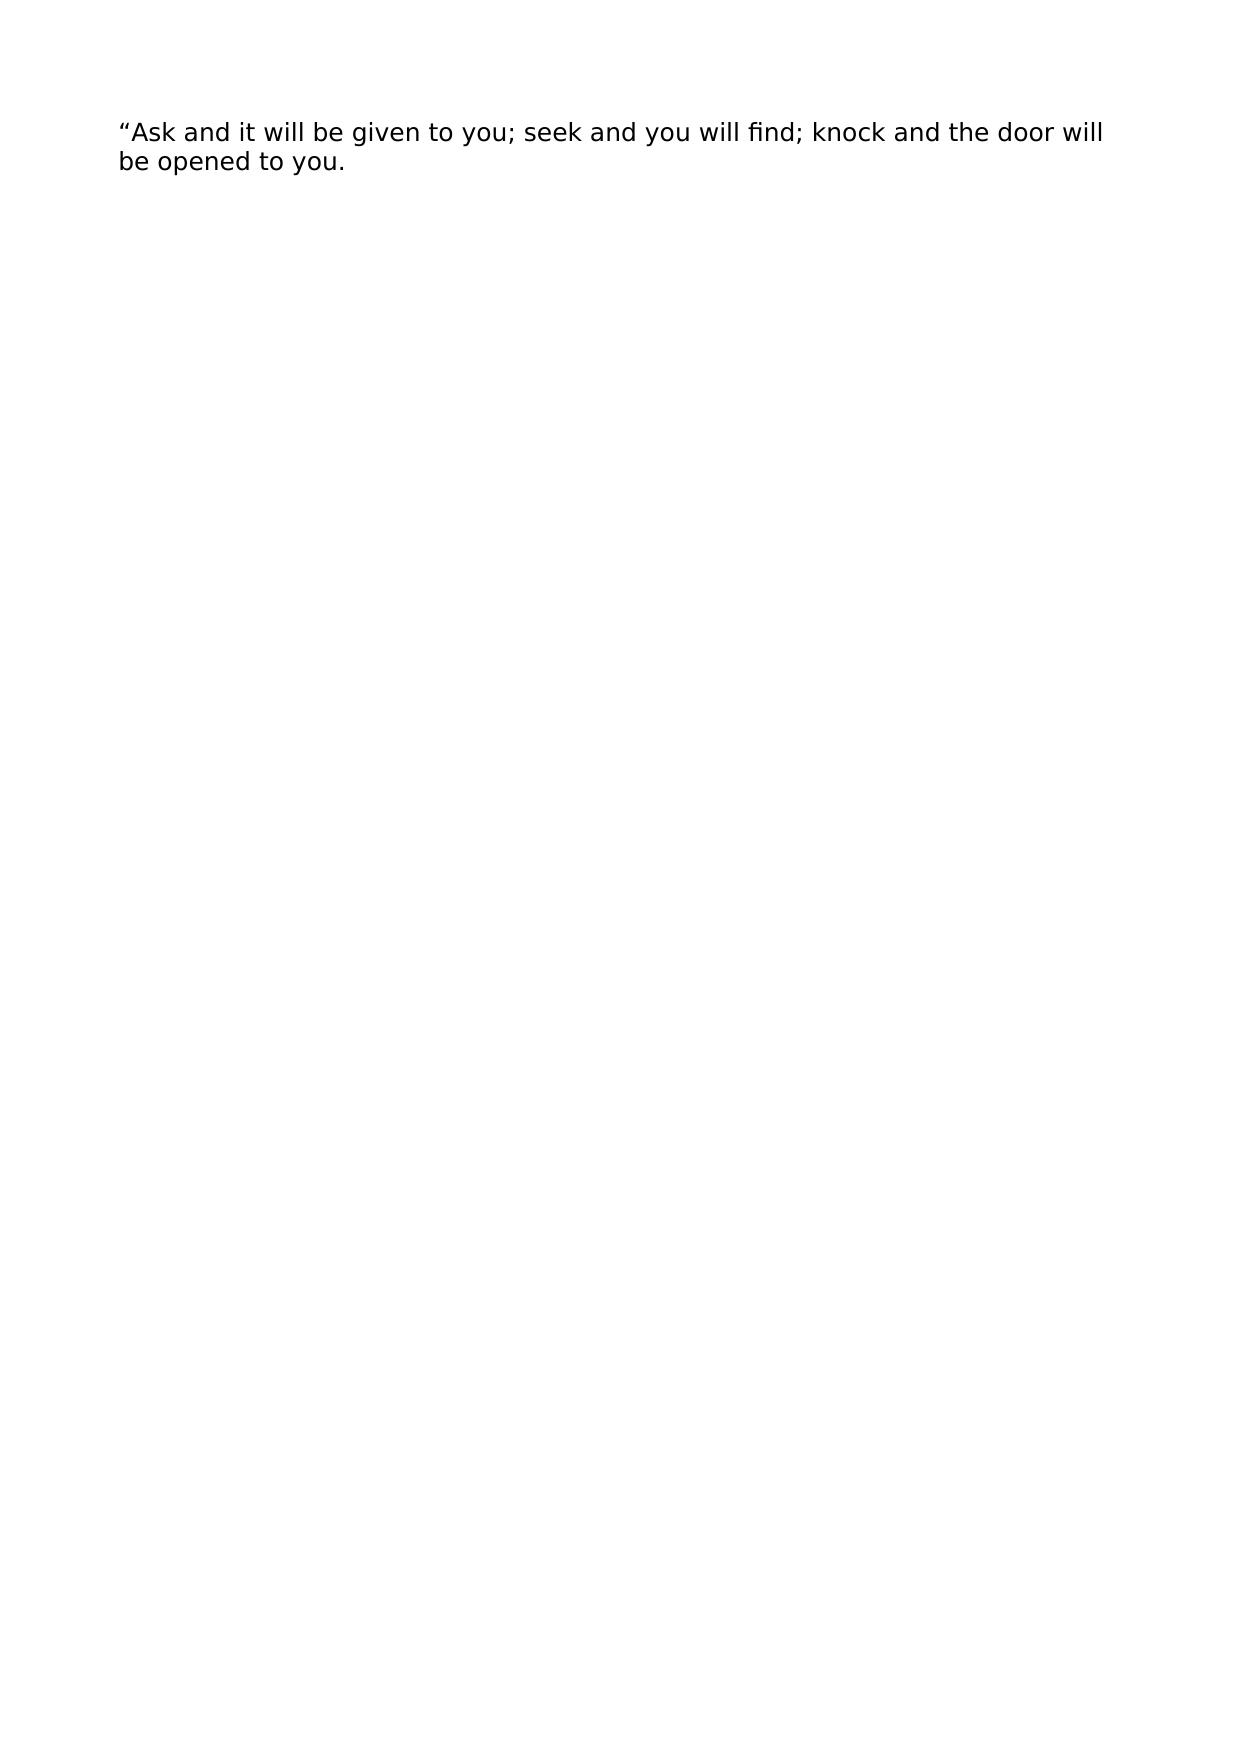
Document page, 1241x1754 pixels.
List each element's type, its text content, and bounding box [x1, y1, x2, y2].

text “Ask and it will be given to you; seek and you will find; knock and the door will be opened to you. [118, 118, 1122, 176]
